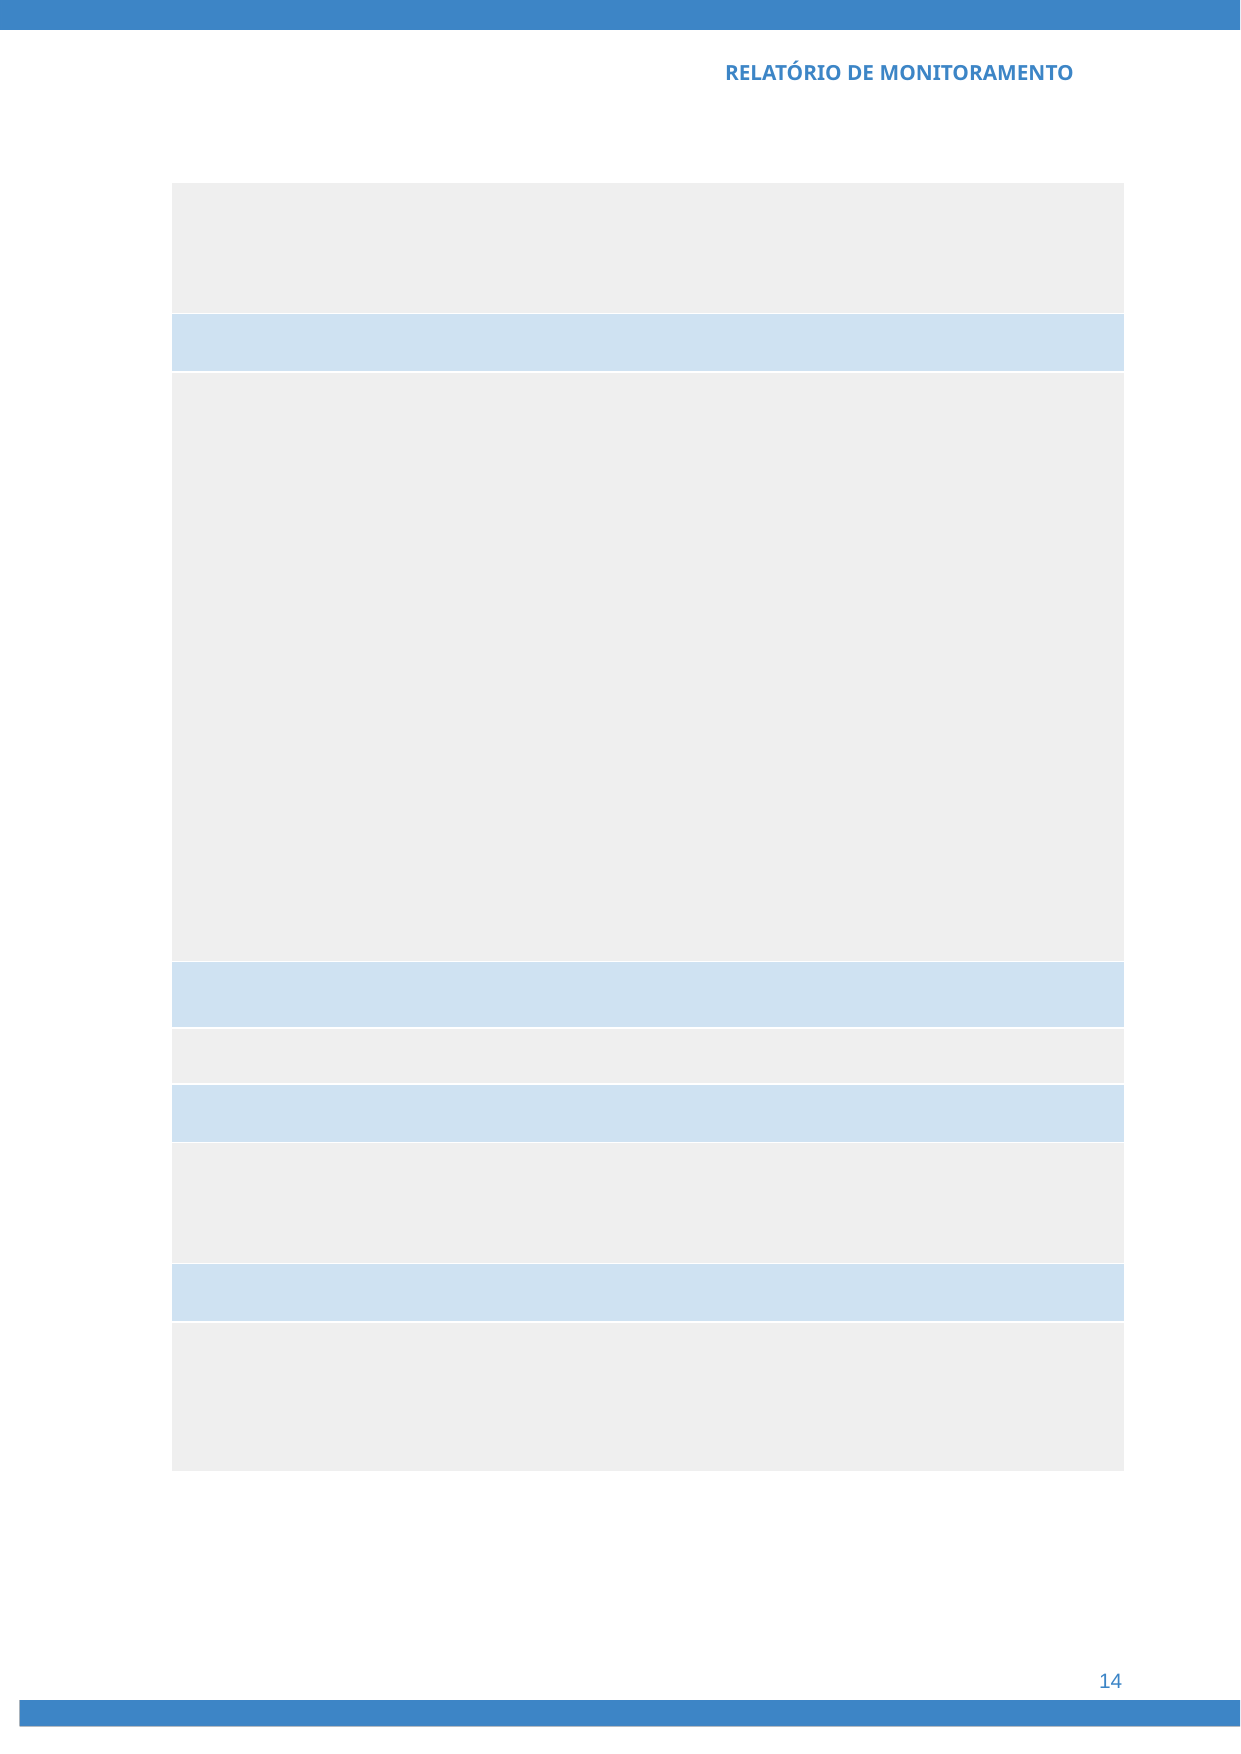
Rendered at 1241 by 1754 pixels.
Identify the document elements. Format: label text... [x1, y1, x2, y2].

text RELATÓRIO DE MONITORAMENTO [725, 58, 1154, 86]
picture [0, 1700, 1241, 1753]
text Evidências: [1126, 972, 1154, 998]
text Análise da Secretaria de Auditoria: [1126, 327, 1154, 353]
text Conclusão: [1126, 1095, 1154, 1122]
text 14 [1099, 1668, 1154, 1692]
picture [0, 0, 1241, 30]
